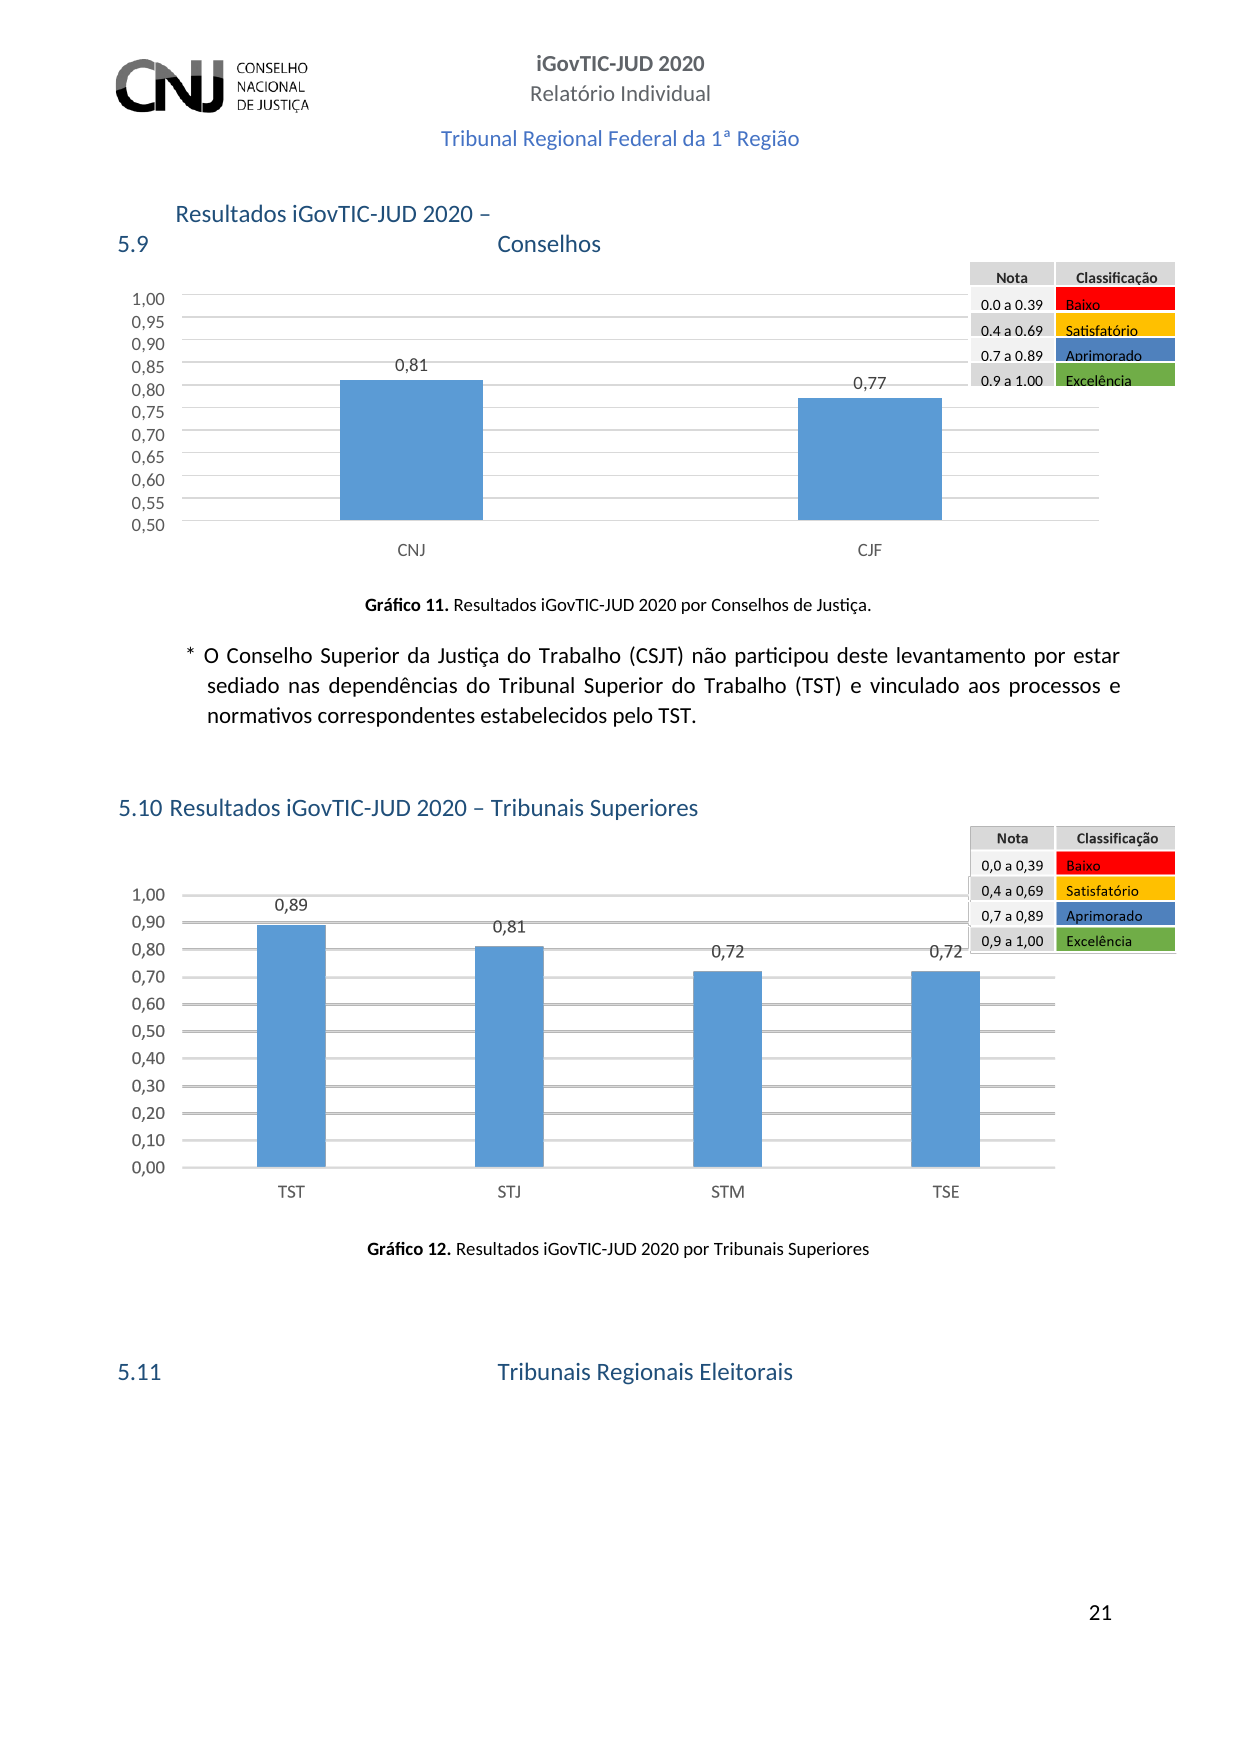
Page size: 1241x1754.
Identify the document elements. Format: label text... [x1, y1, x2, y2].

text Gráfico 12. Resultados iGovTIC-JUD 2020 por Tribunais Superiores [119, 1237, 1122, 1260]
text * O Conselho Superior da Justiça do Trabalho (CSJT) não participou deste levantamento por estar sediado nas dependências do Tribunal Superior do Trabalho (TST) e vinculado aos processos e normativos correspondentes estabelecidos pelo TST. [177, 641, 1123, 729]
text 5.9 Conselhos [117, 228, 1127, 259]
text Gráfico 11. Resultados iGovTIC-JUD 2020 por Conselhos de Justiça. [119, 594, 1122, 617]
text 5.11 Tribunais Regionais Eleitorais [117, 1356, 1127, 1386]
text 5.10 Resultados iGovTIC-JUD 2020 – Tribunais Superiores [118, 792, 1127, 823]
